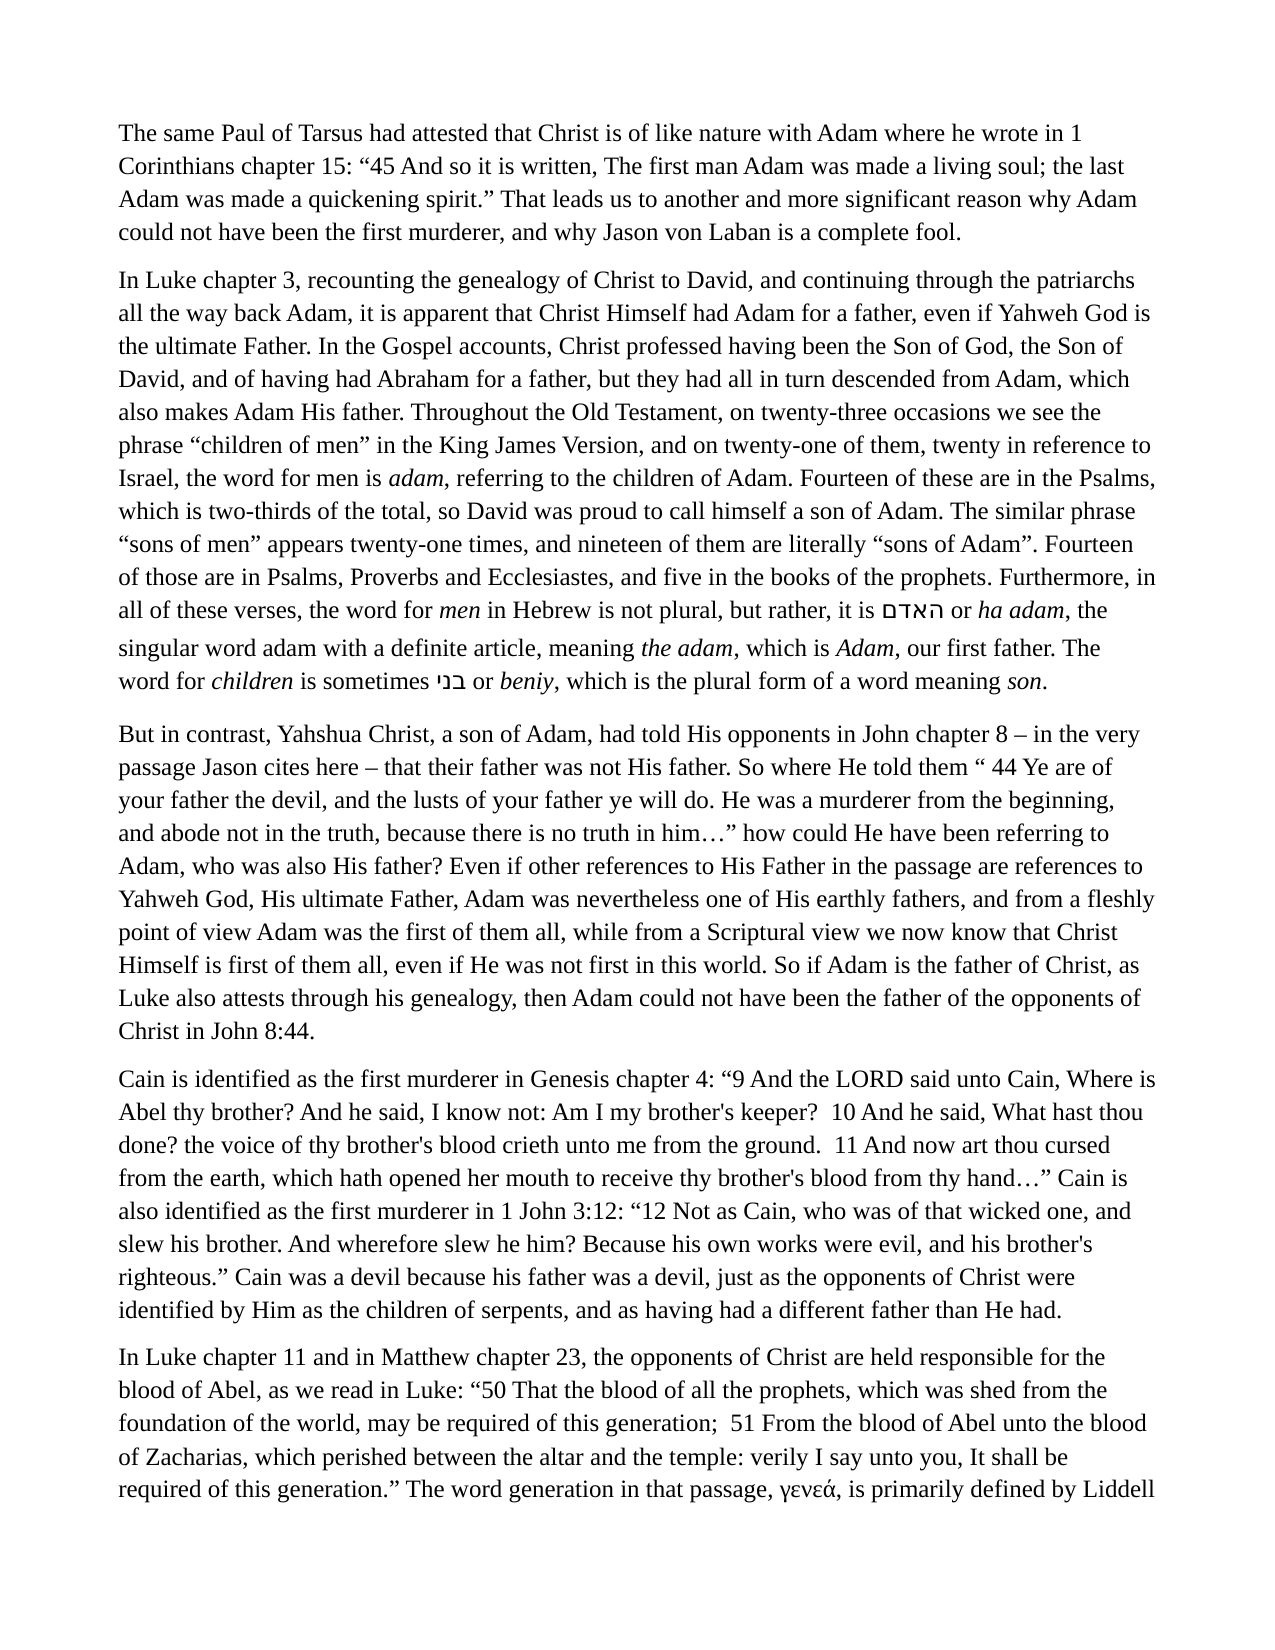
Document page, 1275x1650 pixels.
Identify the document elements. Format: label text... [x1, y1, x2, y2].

text But in contrast, Yahshua Christ, a son of Adam, had told His opponents in John chapter 8 – in the very passage Jason cites here – that their father was not His father. So where He told them “ 44 Ye are of your father the devil, and the lusts of your father ye will do. He was a murderer from the beginning, and abode not in the truth, because there is no truth in him…” how could He have been referring to Adam, who was also His father? Even if other references to His Father in the passage are references to Yahweh God, His ultimate Father, Adam was nevertheless one of His earthly fathers, and from a fleshly point of view Adam was the first of them all, while from a Scriptural view we now know that Christ Himself is first of them all, even if He was not first in this world. So if Adam is the father of Christ, as Luke also attests through his genealogy, then Adam could not have been the father of the opponents of Christ in John 8:44. [118, 719, 1157, 1045]
text The same Paul of Tarsus had attested that Christ is of like nature with Adam where he wrote in 1 Corinthians chapter 15: “45 And so it is written, The first man Adam was made a living soul; the last Adam was made a quickening spirit.” That leads us to another and more significant reason why Adam could not have been the first murderer, and why Jason von Laban is a complete fool. [118, 118, 1157, 246]
text Cain is identified as the first murderer in Genesis chapter 4: “9 And the LORD said unto Cain, Where is Abel thy brother? And he said, I know not: Am I my brother's keeper? 10 And he said, What hast thou done? the voice of thy brother's blood crieth unto me from the ground. 11 And now art thou cursed from the earth, which hath opened her mouth to receive thy brother's blood from thy hand…” Cain is also identified as the first murderer in 1 John 3:12: “12 Not as Cain, who was of that wicked one, and slew his brother. And wherefore slew he him? Because his own works were evil, and his brother's righteous.” Cain was a devil because his father was a devil, just as the opponents of Christ were identified by Him as the children of serpents, and as having had a different father than He had. [118, 1064, 1157, 1324]
text In Luke chapter 11 and in Matthew chapter 23, the opponents of Christ are held responsible for the blood of Abel, as we read in Luke: “50 That the blood of all the prophets, which was shed from the foundation of the world, may be required of this generation; 51 From the blood of Abel unto the blood of Zacharias, which perished between the altar and the temple: verily I say unto you, It shall be required of this generation.” The word generation in that passage, γενεά, is primarily defined by Liddell [118, 1342, 1157, 1503]
text In Luke chapter 3, recounting the genealogy of Christ to David, and continuing through the patriarchs all the way back Adam, it is apparent that Christ Himself had Adam for a father, even if Yahweh God is the ultimate Father. In the Gospel accounts, Christ professed having been the Son of God, the Son of David, and of having had Abraham for a father, but they had all in turn descended from Adam, which also makes Adam His father. Throughout the Old Testament, on twenty-three occasions we see the phrase “children of men” in the King James Version, and on twenty-one of them, twenty in reference to Israel, the word for men is adam, referring to the children of Adam. Fourteen of these are in the Psalms, which is two-thirds of the total, so David was proud to call himself a son of Adam. The similar phrase “sons of men” appears twenty-one times, and nineteen of them are literally “sons of Adam”. Fourteen of those are in Psalms, Proverbs and Ecclesiastes, and five in the books of the prophets. Furthermore, in all of these verses, the word for men in Hebrew is not plural, but rather, it is האדם or ha adam, the singular word adam with a definite article, meaning the adam, which is Adam, our first father. The word for children is sometimes בני or beniy, which is the plural form of a word meaning son. [118, 265, 1157, 699]
